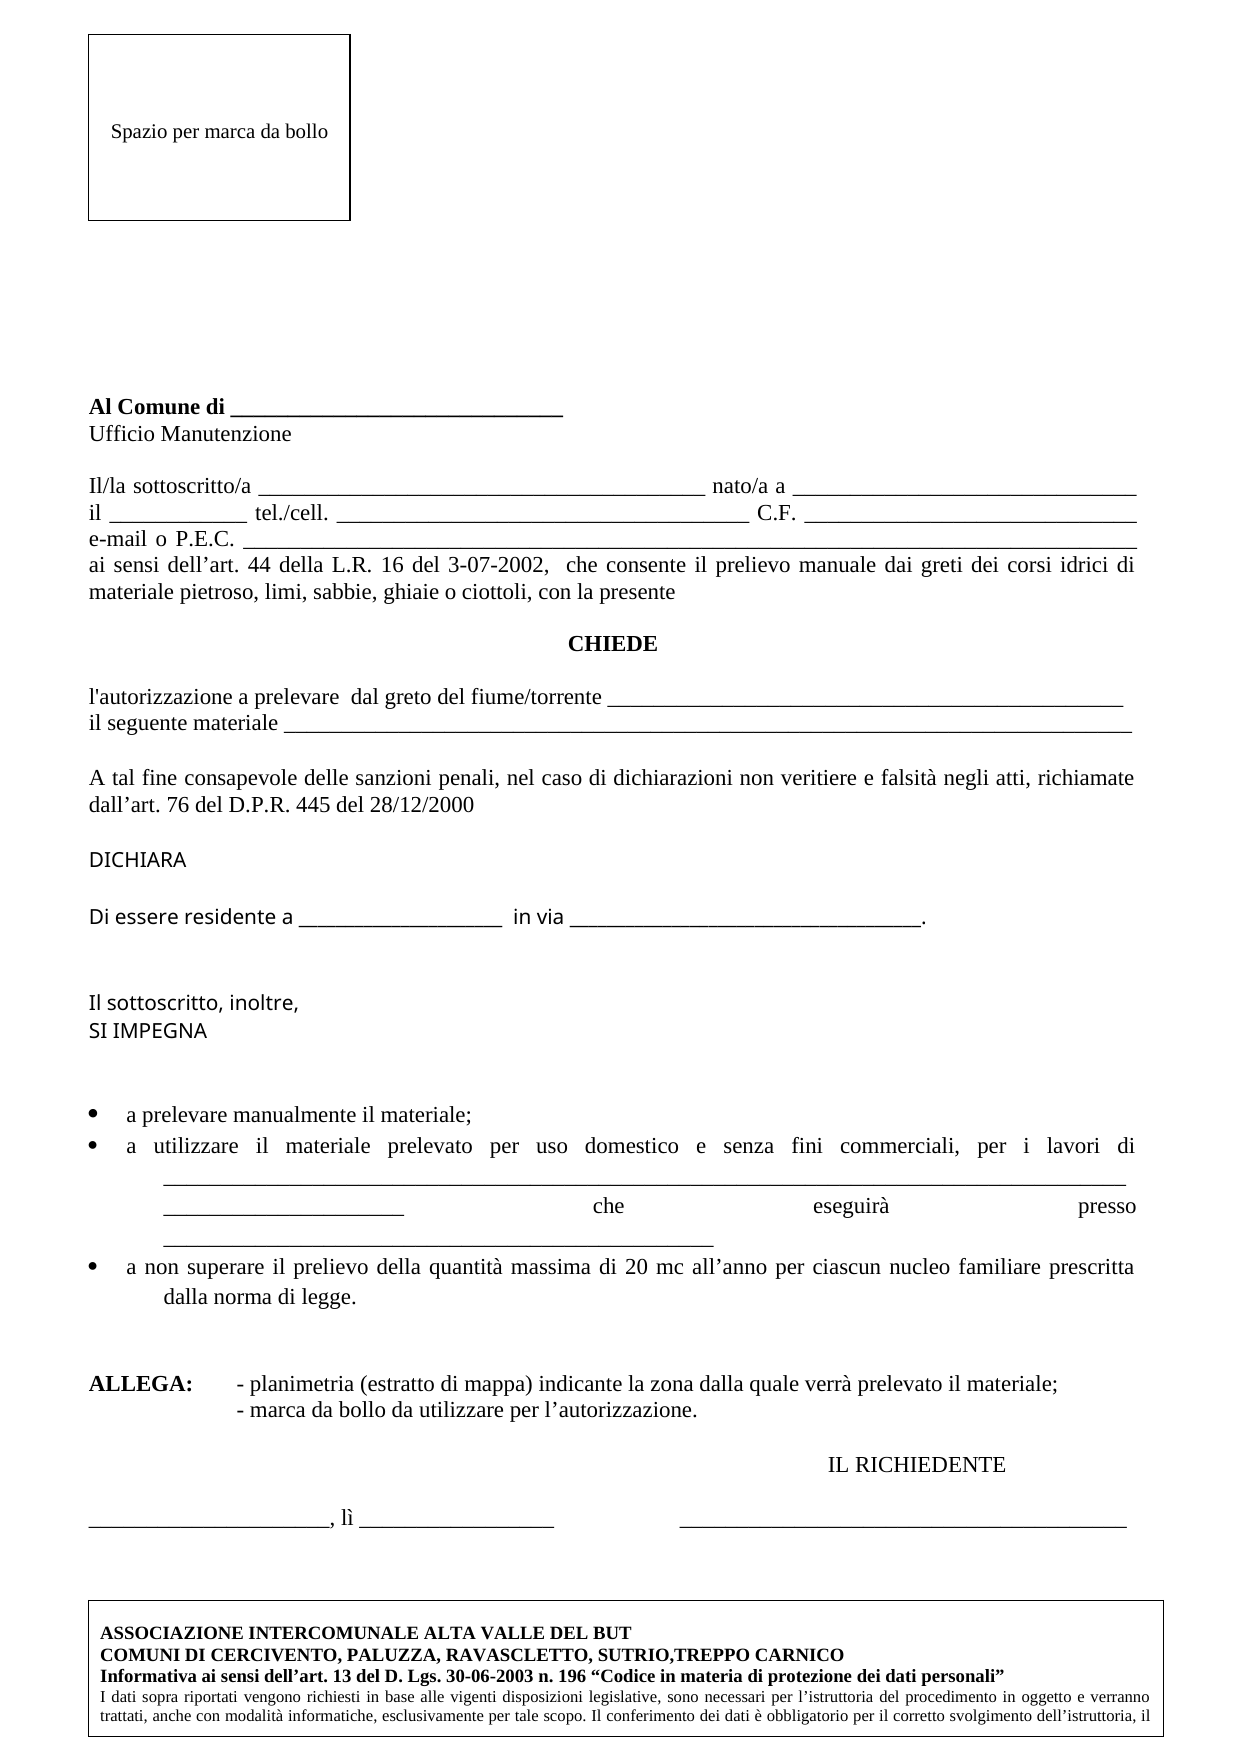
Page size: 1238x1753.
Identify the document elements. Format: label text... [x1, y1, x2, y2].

table_header Spazio per marca da bollo [89, 35, 349, 220]
text Ufficio Manutenzione [89, 419, 1137, 446]
table_header ASSOCIAZIONE INTERCOMUNALE ALTA VALLE DEL BUT COMUNI DI CERCIVENTO, PALUZZA, RAVASCLETTO, SUTRIO,TREPPO CARNICO Informativa ai sensi dell’art. 13 del D. Lgs. 30-06-2003 n. 196 “Codice in materia di protezione dei dati personali” I dati sopra riportati vengono richiesti in base alle vigenti disposizioni legislative, sono necessari per l’istruttoria del procedimento in oggetto e verranno trattati, anche con modalità informatiche, esclusivamente per tale scopo. Il conferimento dei dati è obbligatorio per il corretto svolgimento dell’istruttoria, il [89, 1601, 1163, 1736]
text SI IMPEGNA [89, 1016, 1137, 1044]
text IL RICHIEDENTE [89, 1451, 1137, 1477]
text Di essere residente a ______________________ in via ______________________________________. [89, 902, 1137, 931]
text A tal fine consapevole delle sanzioni penali, nel caso di dichiarazioni non veritiere e falsità negli atti, richiamate dall’art. 76 del D.P.R. 445 del 28/12/2000 [89, 764, 1137, 817]
list a non superare il prelievo della quantità massima di 20 mc all’anno per ciascun nucleo familiare prescritta dalla norma di legge. [89, 1253, 1137, 1309]
list a prelevare manualmente il materiale; [89, 1101, 1137, 1128]
text ALLEGA: - planimetria (estratto di mappa) indicante la zona dalla quale verrà prelevato il materiale; [89, 1370, 1137, 1396]
list a utilizzare il materiale prelevato per uso domestico e senza fini commerciali, per i lavori di _________________________________________________________________________________________________________ che eseguirà presso ________________________________________________ [89, 1132, 1137, 1249]
subtitle Al Comune di _____________________________ [89, 393, 1137, 419]
text - marca da bollo da utilizzare per l’autorizzazione. [89, 1396, 1137, 1423]
text Il sottoscritto, inoltre, [89, 988, 1137, 1016]
text Il/la sottoscritto/a _______________________________________ nato/a a ______________________________ il ____________ tel./cell. ____________________________________ C.F. _____________________________ e-mail o P.E.C. ______________________________________________________________________________ ai sensi dell’art. 44 della L.R. 16 del 3-07-2002, che consente il prelievo manuale dai greti dei corsi idrici di materiale pietroso, limi, sabbie, ghiaie o ciottoli, con la presente [89, 472, 1137, 604]
text l'autorizzazione a prelevare dal greto del fiume/torrente _____________________________________________ [89, 683, 1137, 709]
text DICHIARA [89, 845, 1137, 874]
subtitle CHIEDE [89, 630, 1137, 657]
text _____________________, lì _________________ _______________________________________ [89, 1504, 1137, 1530]
text il seguente materiale __________________________________________________________________________ [89, 709, 1137, 736]
